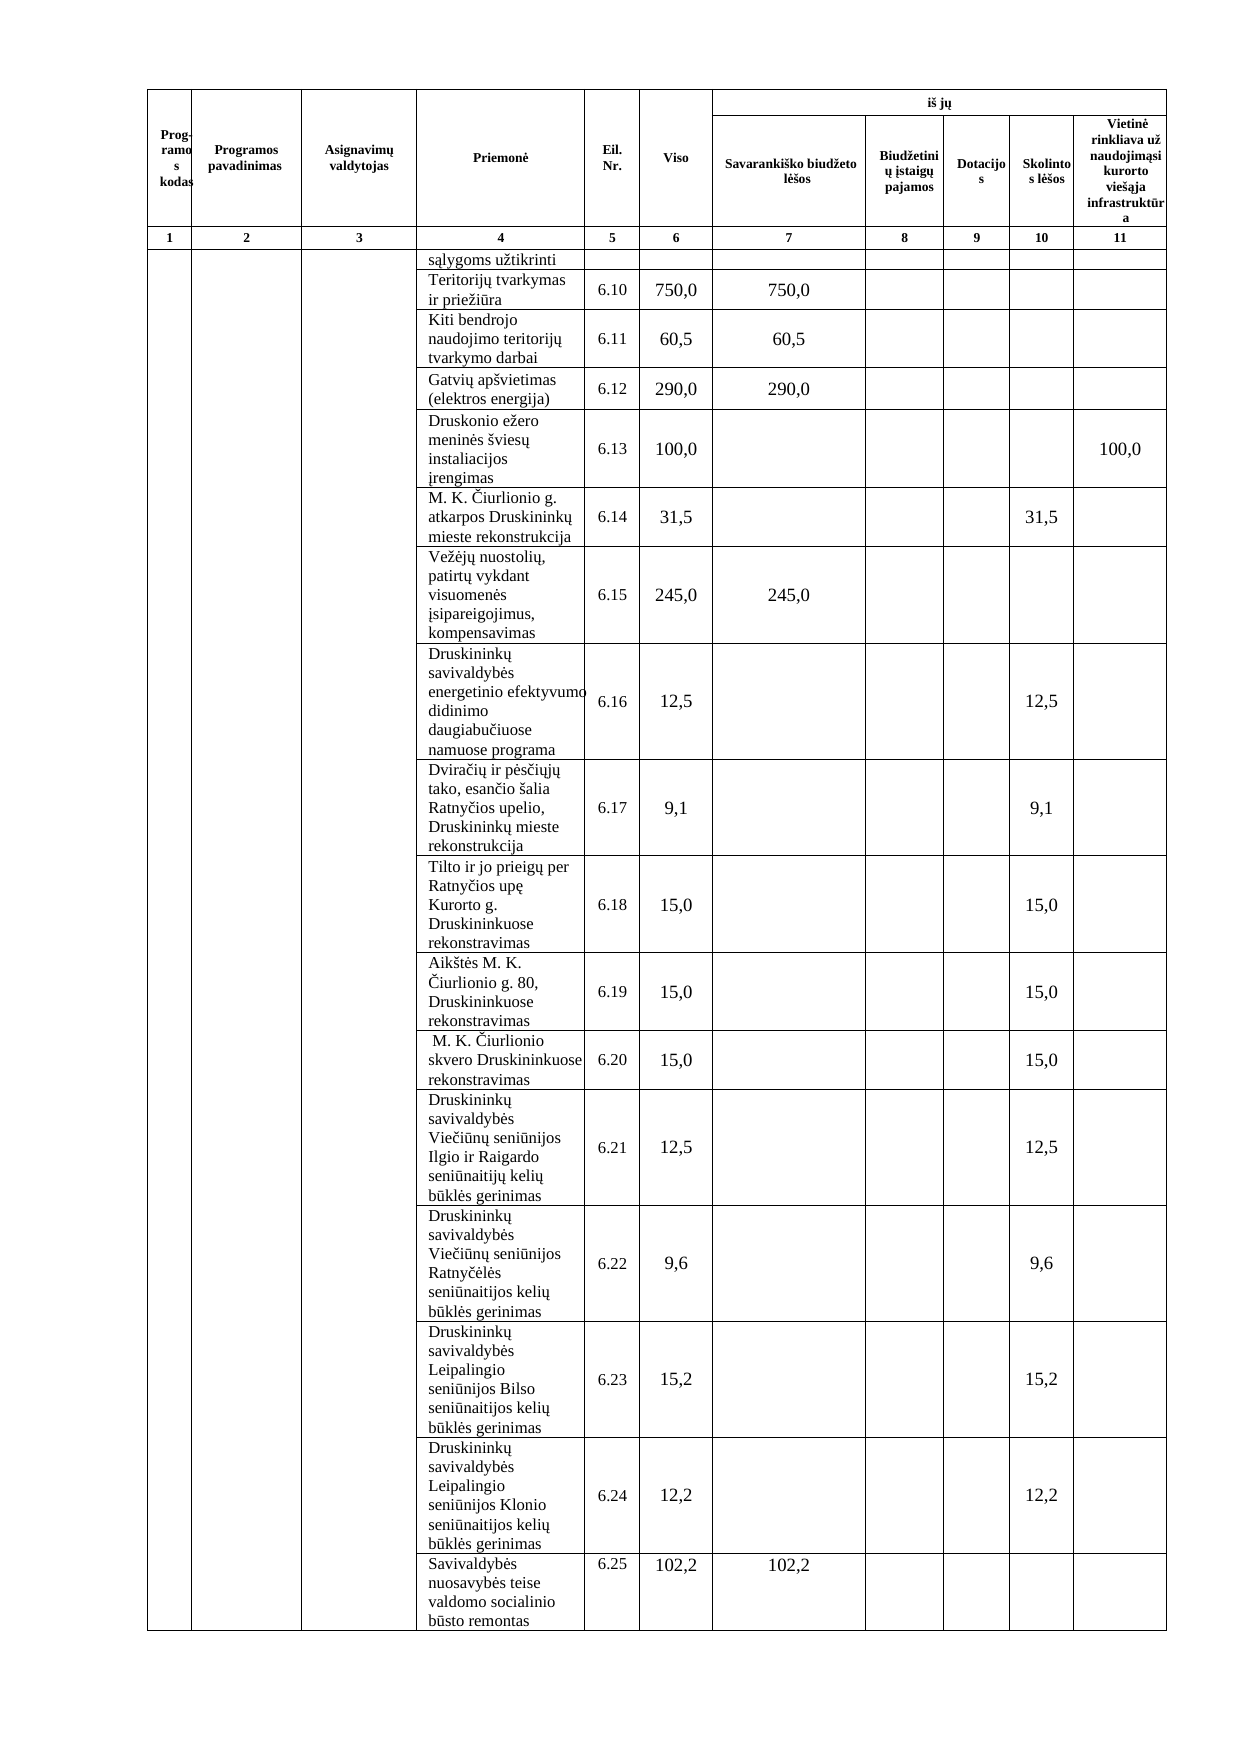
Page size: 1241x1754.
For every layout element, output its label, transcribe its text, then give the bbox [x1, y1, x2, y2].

table_cell [1074, 856, 1166, 952]
table_cell Druskininkų savivaldybės Viečiūnų seniūnijos Ilgio ir Raigardo seniūnaitijų kelių būklės gerinimas [417, 1090, 584, 1204]
table_cell 245,0 [713, 547, 865, 642]
table_cell [944, 488, 1009, 546]
table_cell 102,2 [640, 1554, 712, 1630]
table_cell [713, 1438, 865, 1553]
table_cell [148, 250, 191, 1630]
table_cell [1074, 1090, 1166, 1204]
table_cell [1074, 1322, 1166, 1437]
table_cell [944, 1031, 1009, 1088]
table_cell Druskininkų savivaldybės Leipalingio seniūnijos Klonio seniūnaitijos kelių būklės gerinimas [417, 1438, 584, 1553]
table_cell [944, 547, 1009, 642]
table_cell [192, 250, 301, 1630]
table_cell 15,2 [1010, 1322, 1073, 1437]
table_cell Gatvių apšvietimas (elektros energija) [417, 368, 584, 409]
table_cell [1074, 1206, 1166, 1321]
table_cell 4 [417, 227, 584, 249]
table_cell [713, 1031, 865, 1088]
table_cell 2 [192, 227, 301, 249]
table_cell [944, 310, 1009, 367]
table_cell 6.17 [585, 760, 639, 855]
table_cell 12,2 [640, 1438, 712, 1553]
table_cell [1074, 547, 1166, 642]
table_cell 6.10 [585, 270, 639, 308]
table_cell [944, 1322, 1009, 1437]
table_cell 6.13 [585, 410, 639, 487]
table_cell [713, 410, 865, 487]
table_cell 15,0 [1010, 1031, 1073, 1088]
table_cell 6.21 [585, 1090, 639, 1204]
table_cell Dviračių ir pėsčiųjų tako, esančio šalia Ratnyčios upelio, Druskininkų mieste rekonstrukcija [417, 760, 584, 855]
table_cell [944, 410, 1009, 487]
table_cell [866, 547, 943, 642]
table_cell 12,2 [1010, 1438, 1073, 1553]
table_cell [866, 1322, 943, 1437]
table_cell [1074, 250, 1166, 269]
table_cell M. K. Čiurlionio g. atkarpos Druskininkų mieste rekonstrukcija [417, 488, 584, 546]
table_cell [944, 856, 1009, 952]
table_cell 12,5 [1010, 644, 1073, 758]
table_header Programos pavadinimas [192, 90, 301, 226]
table_cell 1 [148, 227, 191, 249]
table_cell [713, 856, 865, 952]
table_cell 750,0 [713, 270, 865, 308]
table_cell [866, 410, 943, 487]
table_cell 9,6 [640, 1206, 712, 1321]
table_cell 60,5 [713, 310, 865, 367]
table_cell 9,1 [1010, 760, 1073, 855]
table_cell [866, 270, 943, 308]
table_cell 5 [585, 227, 639, 249]
table_cell [713, 1206, 865, 1321]
table_cell [713, 760, 865, 855]
table_cell 9,6 [1010, 1206, 1073, 1321]
table_cell [866, 1438, 943, 1553]
table_cell 6.23 [585, 1322, 639, 1437]
table_cell Druskininkų savivaldybės energetinio efektyvumo didinimo daugiabučiuose namuose programa [417, 644, 584, 758]
table_cell [640, 250, 712, 269]
table_cell [1074, 368, 1166, 409]
table_cell [866, 760, 943, 855]
table_cell Druskininkų savivaldybės Viečiūnų seniūnijos Ratnyčėlės seniūnaitijos kelių būklės gerinimas [417, 1206, 584, 1321]
table_cell [713, 644, 865, 758]
table_cell 6.22 [585, 1206, 639, 1321]
table_cell 15,0 [640, 953, 712, 1030]
table_cell 6.25 [585, 1554, 639, 1630]
table_cell [1074, 1554, 1166, 1630]
table_cell Aikštės M. K. Čiurlionio g. 80, Druskininkuose rekonstravimas [417, 953, 584, 1030]
table_cell Vežėjų nuostolių, patirtų vykdant visuomenės įsipareigojimus, kompensavimas [417, 547, 584, 642]
table_cell [1010, 250, 1073, 269]
table_cell 6.14 [585, 488, 639, 546]
table_cell [866, 310, 943, 367]
table_cell [866, 1031, 943, 1088]
table_cell [1074, 1031, 1166, 1088]
table_cell 31,5 [1010, 488, 1073, 546]
table_cell 9 [944, 227, 1009, 249]
table_cell [944, 250, 1009, 269]
table_cell 6.15 [585, 547, 639, 642]
table_cell [866, 953, 943, 1030]
table_cell 6.12 [585, 368, 639, 409]
table_cell 100,0 [640, 410, 712, 487]
table_cell [944, 953, 1009, 1030]
table_cell [1074, 488, 1166, 546]
table_cell 15,0 [640, 1031, 712, 1088]
table_cell [713, 1090, 865, 1204]
table_cell [944, 1206, 1009, 1321]
table_header Prog-ramos kodas [148, 90, 191, 226]
table_cell 11 [1074, 227, 1166, 249]
table_cell [1010, 1554, 1073, 1630]
table_cell Savivaldybės nuosavybės teise valdomo socialinio būsto remontas [417, 1554, 584, 1630]
table_cell [1074, 953, 1166, 1030]
table_cell 6.11 [585, 310, 639, 367]
table_cell [866, 856, 943, 952]
table_cell 6 [640, 227, 712, 249]
table_header Asignavimų valdytojas [302, 90, 416, 226]
table_cell Druskonio ežero meninės šviesų instaliacijos įrengimas [417, 410, 584, 487]
table_cell Druskininkų savivaldybės Leipalingio seniūnijos Bilso seniūnaitijos kelių būklės gerinimas [417, 1322, 584, 1437]
table_cell [866, 368, 943, 409]
table_cell 6.20 [585, 1031, 639, 1088]
table_cell 102,2 [713, 1554, 865, 1630]
table_cell [1074, 644, 1166, 758]
table_cell [944, 644, 1009, 758]
table_cell Savarankiško biudžeto lėšos [713, 116, 865, 226]
table_cell [944, 368, 1009, 409]
table_cell 6.24 [585, 1438, 639, 1553]
table_cell [302, 250, 416, 1630]
table_cell 7 [713, 227, 865, 249]
table_cell 15,0 [640, 856, 712, 952]
table_cell [1074, 270, 1166, 308]
table_cell [1010, 368, 1073, 409]
table_cell Dotacijos [944, 116, 1009, 226]
table_cell [866, 250, 943, 269]
table_cell 750,0 [640, 270, 712, 308]
table_cell [713, 250, 865, 269]
table_cell [585, 250, 639, 269]
table_cell [866, 1206, 943, 1321]
table_cell [713, 488, 865, 546]
table_cell [866, 1090, 943, 1204]
table_header iš jų [713, 90, 1166, 115]
table_cell Skolintos lėšos [1010, 116, 1073, 226]
table_cell 6.16 [585, 644, 639, 758]
table_cell [944, 1090, 1009, 1204]
table_cell [866, 1554, 943, 1630]
table_cell 6.19 [585, 953, 639, 1030]
table_cell 15,0 [1010, 953, 1073, 1030]
table_header Eil. Nr. [585, 90, 639, 226]
table_cell Tilto ir jo prieigų per Ratnyčios upę Kurorto g. Druskininkuose rekonstravimas [417, 856, 584, 952]
table_header Viso [640, 90, 712, 226]
table_cell [944, 760, 1009, 855]
table_cell [866, 644, 943, 758]
table_cell [944, 1554, 1009, 1630]
table_cell [944, 1438, 1009, 1553]
table_cell [1010, 270, 1073, 308]
table_cell 10 [1010, 227, 1073, 249]
table_cell [713, 953, 865, 1030]
table_cell 60,5 [640, 310, 712, 367]
table_cell 15,0 [1010, 856, 1073, 952]
table_cell 9,1 [640, 760, 712, 855]
table_cell 245,0 [640, 547, 712, 642]
table_cell [1010, 310, 1073, 367]
table_cell 290,0 [713, 368, 865, 409]
table_cell [1074, 310, 1166, 367]
table_cell 6.18 [585, 856, 639, 952]
table_cell [866, 488, 943, 546]
table_cell [1074, 1438, 1166, 1553]
table_cell [944, 270, 1009, 308]
table_cell [1010, 547, 1073, 642]
table_cell 15,2 [640, 1322, 712, 1437]
table_cell 3 [302, 227, 416, 249]
table_cell [713, 1322, 865, 1437]
table_cell 8 [866, 227, 943, 249]
table_cell Kiti bendrojo naudojimo teritorijų tvarkymo darbai [417, 310, 584, 367]
table_cell 290,0 [640, 368, 712, 409]
table_cell [1074, 760, 1166, 855]
table_cell 12,5 [640, 644, 712, 758]
table_cell 31,5 [640, 488, 712, 546]
table_cell 12,5 [640, 1090, 712, 1204]
table_cell Teritorijų tvarkymas ir priežiūra [417, 270, 584, 308]
table_cell Biudžetinių įstaigų pajamos [866, 116, 943, 226]
table_cell sąlygoms užtikrinti [417, 250, 584, 269]
table_cell M. K. Čiurlionio skvero Druskininkuose rekonstravimas [417, 1031, 584, 1088]
table_cell [1010, 410, 1073, 487]
table_cell 12,5 [1010, 1090, 1073, 1204]
table_cell 100,0 [1074, 410, 1166, 487]
table_header Priemonė [417, 90, 584, 226]
table_cell Vietinė rinkliava už naudojimąsi kurorto viešąja infrastruktūra [1074, 116, 1166, 226]
